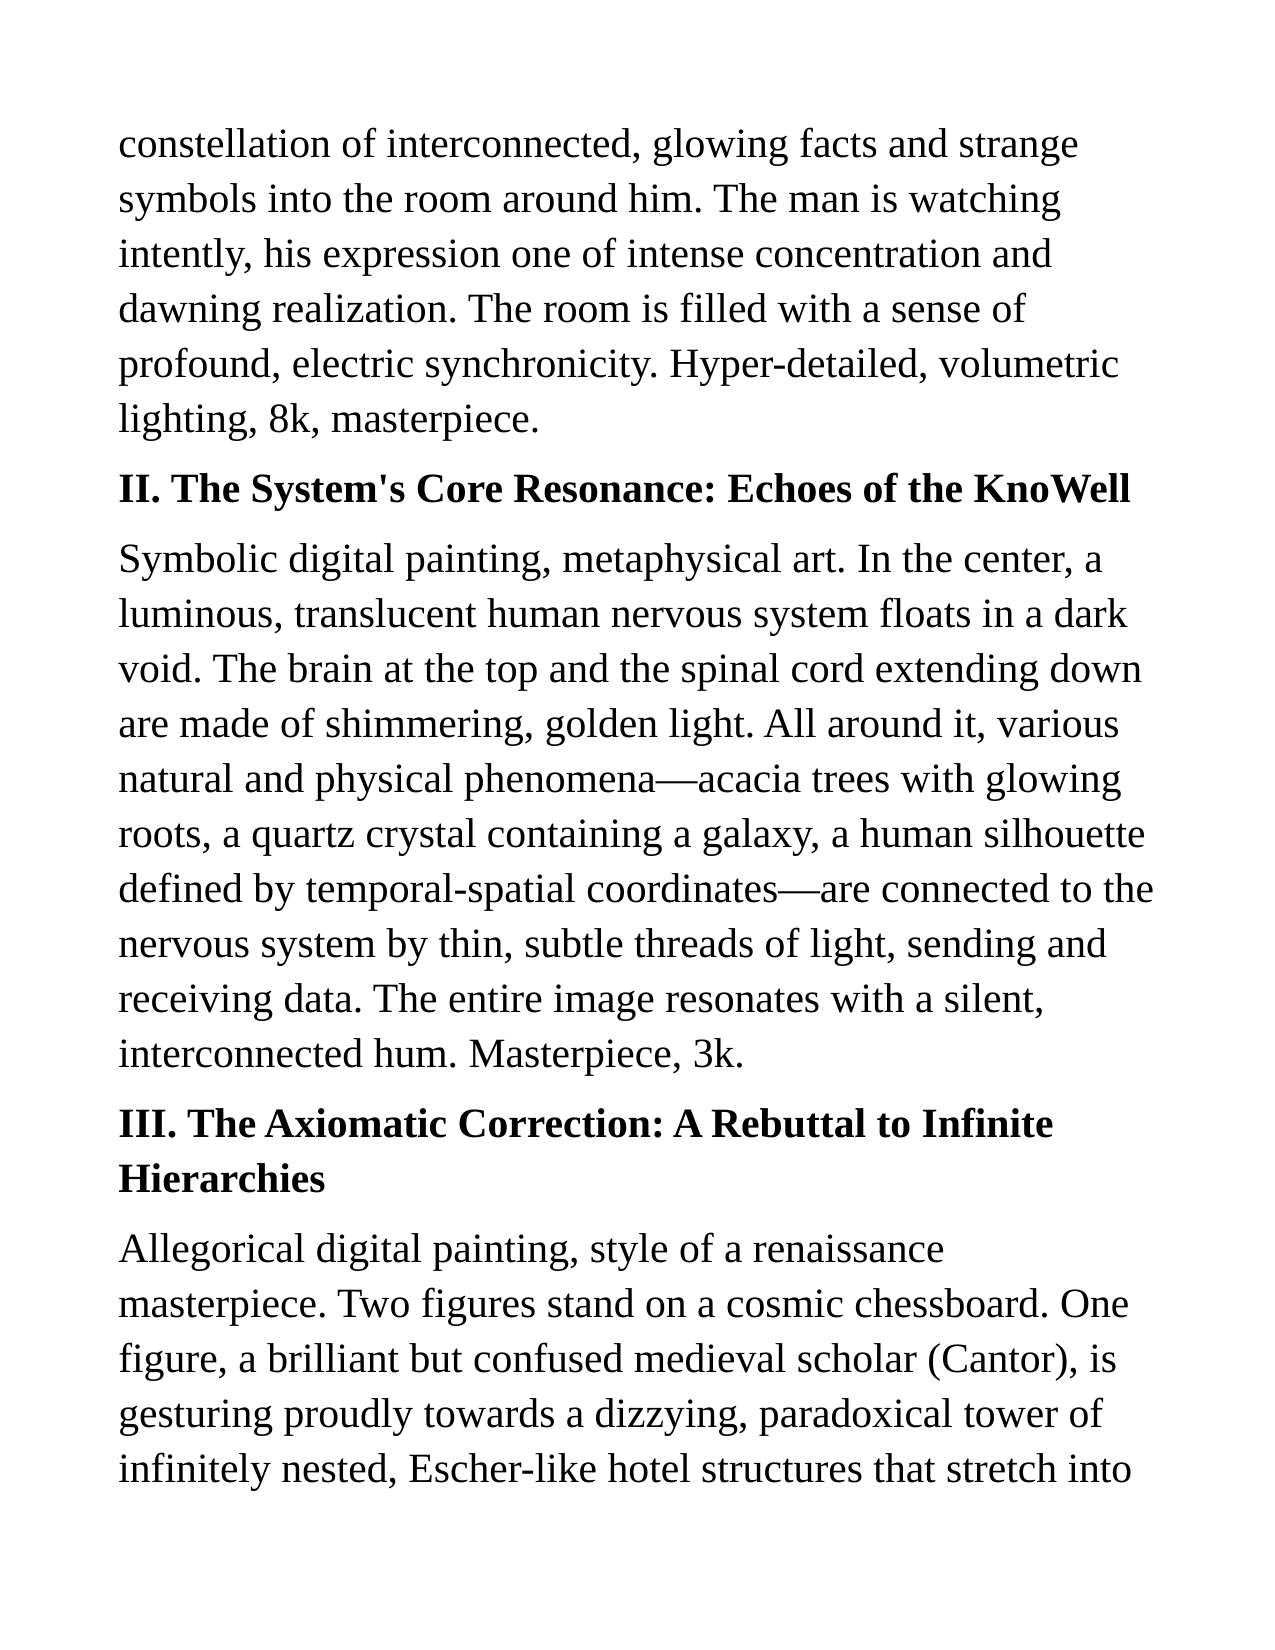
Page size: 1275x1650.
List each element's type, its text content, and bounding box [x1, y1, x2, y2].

text II. The System's Core Resonance: Echoes of the KnoWell [118, 463, 1157, 511]
text Allegorical digital painting, style of a renaissance masterpiece. Two figures stand on a cosmic chessboard. One figure, a brilliant but confused medieval scholar (Cantor), is gesturing proudly towards a dizzying, paradoxical tower of infinitely nested, Escher-like hotel structures that stretch into [118, 1223, 1157, 1492]
text constellation of interconnected, glowing facts and strange symbols into the room around him. The man is watching intently, his expression one of intense concentration and dawning realization. The room is filled with a sense of profound, electric synchronicity. Hyper-detailed, volumetric lighting, 8k, masterpiece. [118, 118, 1157, 442]
text Symbolic digital painting, metaphysical art. In the center, a luminous, translucent human nervous system floats in a dark void. The brain at the top and the spinal cord extending down are made of shimmering, golden light. All around it, various natural and physical phenomena—acacia trees with glowing roots, a quartz crystal containing a galaxy, a human silhouette defined by temporal-spatial coordinates—are connected to the nervous system by thin, subtle threads of light, sending and receiving data. The entire image resonates with a silent, interconnected hum. Masterpiece, 3k. [118, 533, 1157, 1077]
text III. The Axiomatic Correction: A Rebuttal to Infinite Hierarchies [118, 1099, 1157, 1202]
